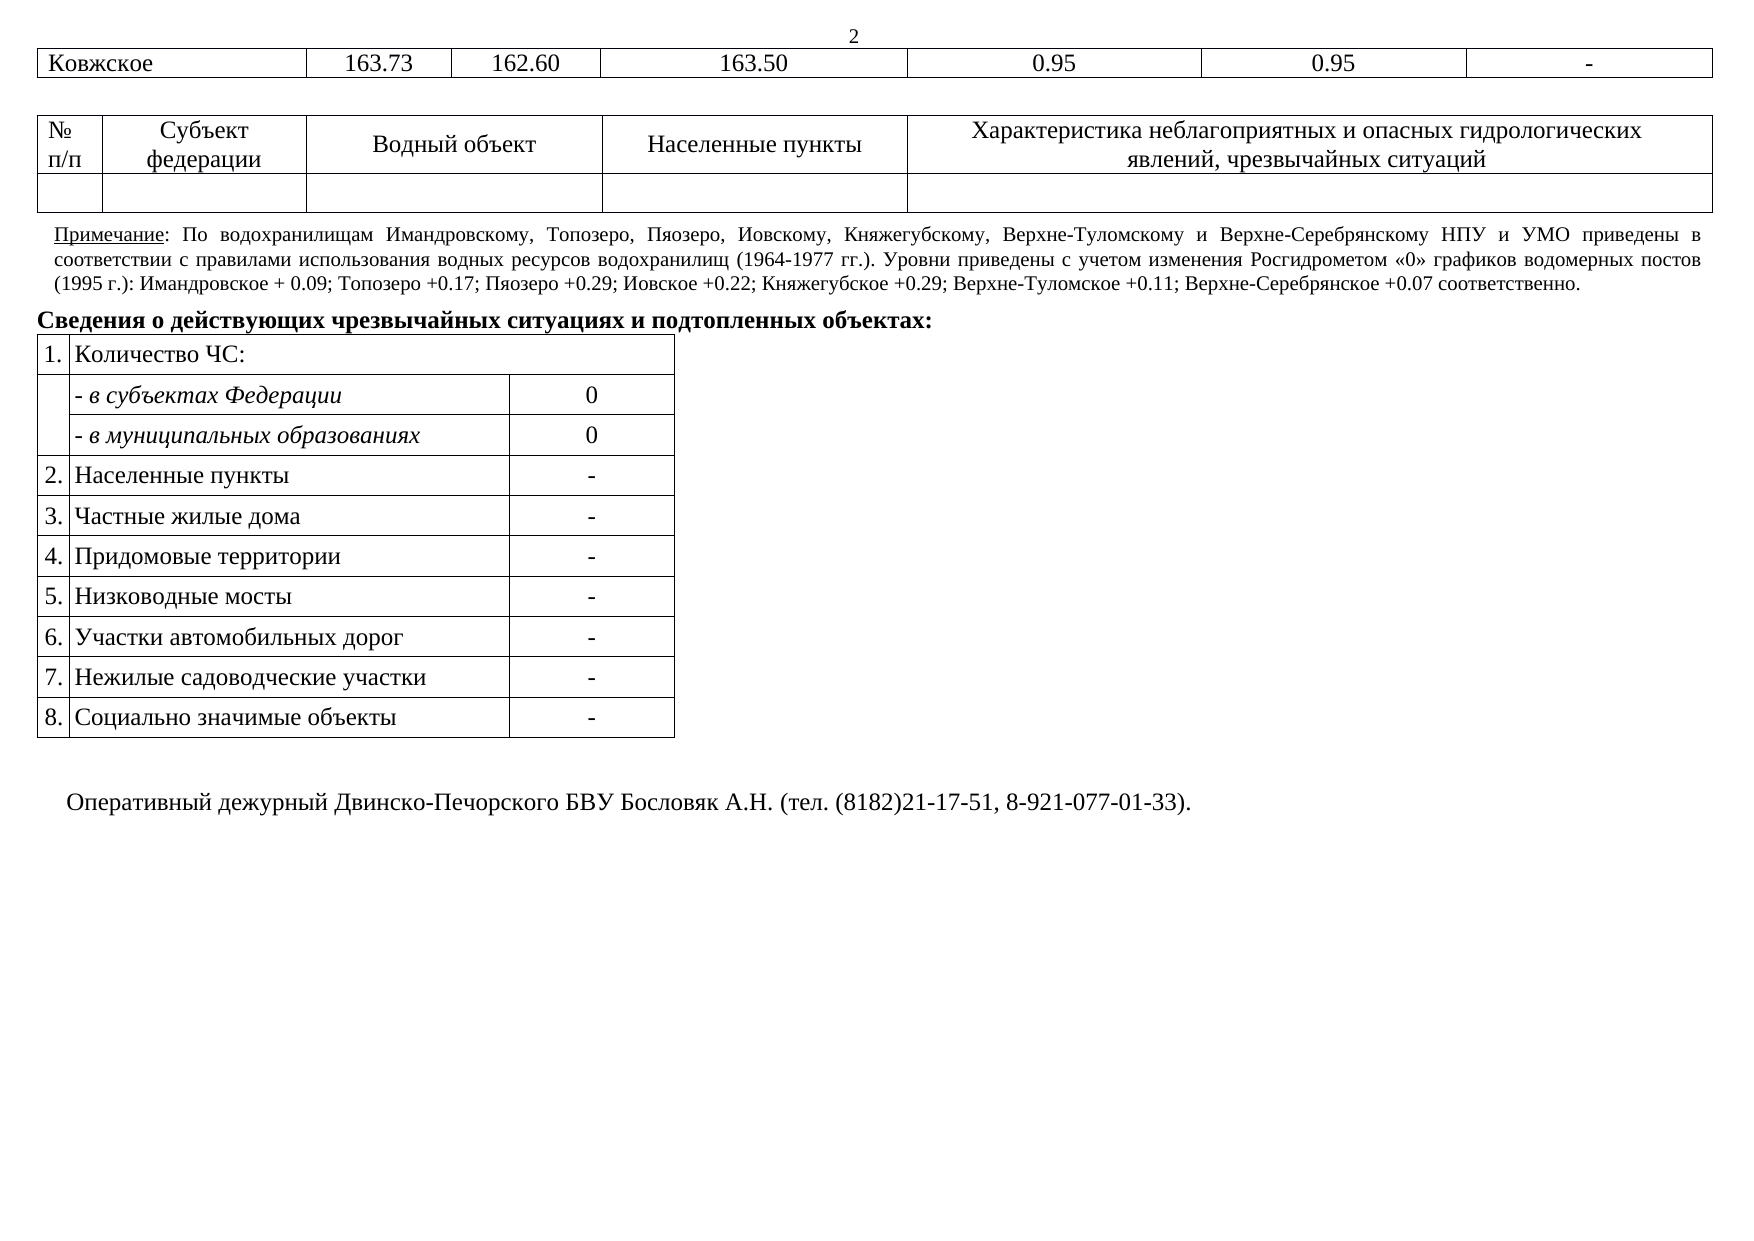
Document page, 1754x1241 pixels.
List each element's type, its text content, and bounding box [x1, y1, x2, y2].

table_cell - [510, 617, 674, 656]
table_cell 163.50 [601, 49, 907, 77]
table_cell 0 [510, 375, 674, 414]
table_header Характеристика неблагоприятных и опасных гидрологических явлений, чрезвычайных ситуаций [908, 116, 1712, 173]
table_cell - [1467, 49, 1712, 77]
table_cell [103, 174, 306, 212]
table_cell - в субъектах Федерации [70, 375, 509, 414]
table_cell - [510, 456, 674, 495]
table_header Субъект федерации [103, 116, 306, 173]
text Оперативный дежурный Двинско-Печорского БВУ Бословяк А.Н. (тел. (8182)21-17-51, 8-921-077-01-33). [66, 787, 1713, 815]
table_cell [38, 375, 69, 455]
table_cell - [510, 657, 674, 697]
table_cell [307, 174, 602, 212]
table_cell 163.73 [307, 49, 451, 77]
table_cell - [510, 698, 674, 737]
table_cell [603, 174, 907, 212]
table_cell - [510, 577, 674, 616]
table_cell Участки автомобильных дорог [70, 617, 509, 656]
table_cell 2. [38, 456, 69, 495]
table_cell 4. [38, 536, 69, 576]
table_cell Нежилые садоводческие участки [70, 657, 509, 697]
table_header Населенные пункты [603, 116, 907, 173]
table_cell 6. [38, 617, 69, 656]
text Сведения о действующих чрезвычайных ситуациях и подтопленных объектах: [37, 305, 1713, 334]
table_cell 5. [38, 577, 69, 616]
table_cell 0.95 [1202, 49, 1466, 77]
table_header Водный объект [307, 116, 602, 173]
table_cell Социально значимые объекты [70, 698, 509, 737]
table_cell Населенные пункты [70, 456, 509, 495]
table_cell - [510, 496, 674, 535]
table_cell Низководные мосты [70, 577, 509, 616]
table_header 1. [38, 335, 69, 374]
table_header Количество ЧС: [70, 335, 674, 374]
table_cell [38, 174, 102, 212]
table_cell 0.95 [908, 49, 1201, 77]
table_cell 0 [510, 415, 674, 455]
table_cell 3. [38, 496, 69, 535]
table_cell 8. [38, 698, 69, 737]
table_cell Придомовые территории [70, 536, 509, 576]
text Примечание: По водохранилищам Имандровскому, Топозеро, Пяозеро, Иовскому, Княжегубскому, Верхне-Туломскому и Верхне-Серебрянскому НПУ и УМО приведены в соответствии с правилами использования водных ресурсов водохранилищ (1964-1977 гг.). Уровни приведены с учетом изменения Росгидрометом «0» графиков водомерных постов (1995 г.): Имандровское + 0.09; Топозеро +0.17; Пяозеро +0.29; Иовское +0.22; Княжегубское +0.29; Верхне-Туломское +0.11; Верхне-Серебрянское +0.07 соответственно. [54, 222, 1703, 294]
table_cell - в муниципальных образованиях [70, 415, 509, 455]
table_cell 162.60 [452, 49, 600, 77]
table_cell 7. [38, 657, 69, 697]
table_cell [908, 174, 1712, 212]
table_header № п/п [38, 116, 102, 173]
table_cell Частные жилые дома [70, 496, 509, 535]
table_cell Ковжское [38, 49, 306, 77]
table_cell - [510, 536, 674, 576]
